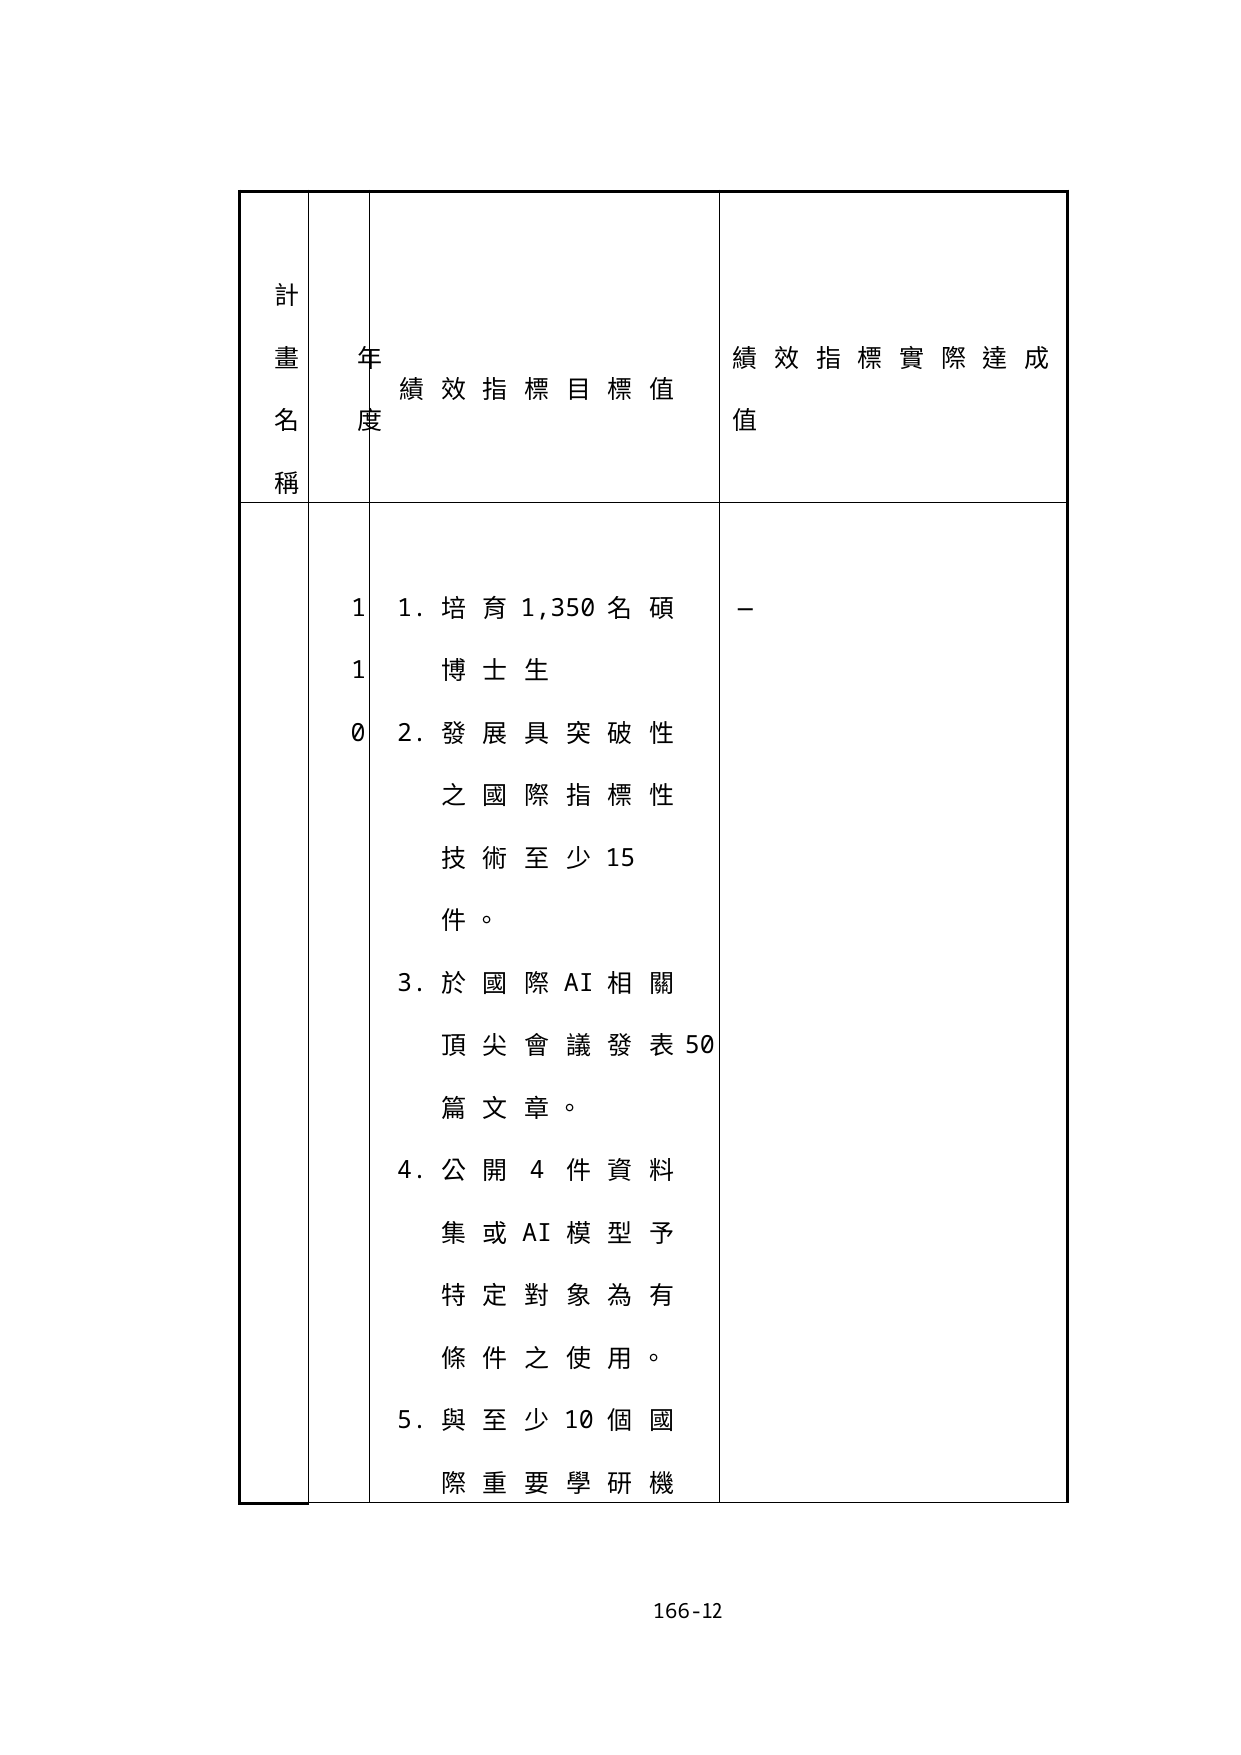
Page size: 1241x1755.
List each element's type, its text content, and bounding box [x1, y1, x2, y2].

table_header 績效指標實際達成值 [720, 193, 1066, 502]
table_header 績效指標目標值 [370, 193, 719, 502]
table_cell 1.培育1,350名碩博士生 2.發展具突破性之國際指標性技術至少15件。 3.於國際AI相關頂尖會議發表50篇文章。 4.公開4件資料集或AI模型予特定對象為有條件之使用。 5.與至少10個國際重要學研機 [370, 503, 719, 1502]
table_cell — [720, 503, 1066, 1502]
table_header 計畫名稱 [241, 193, 308, 502]
table_cell 110 [309, 503, 369, 1502]
table_header 年度 [309, 193, 369, 502]
table_cell [241, 503, 308, 1502]
